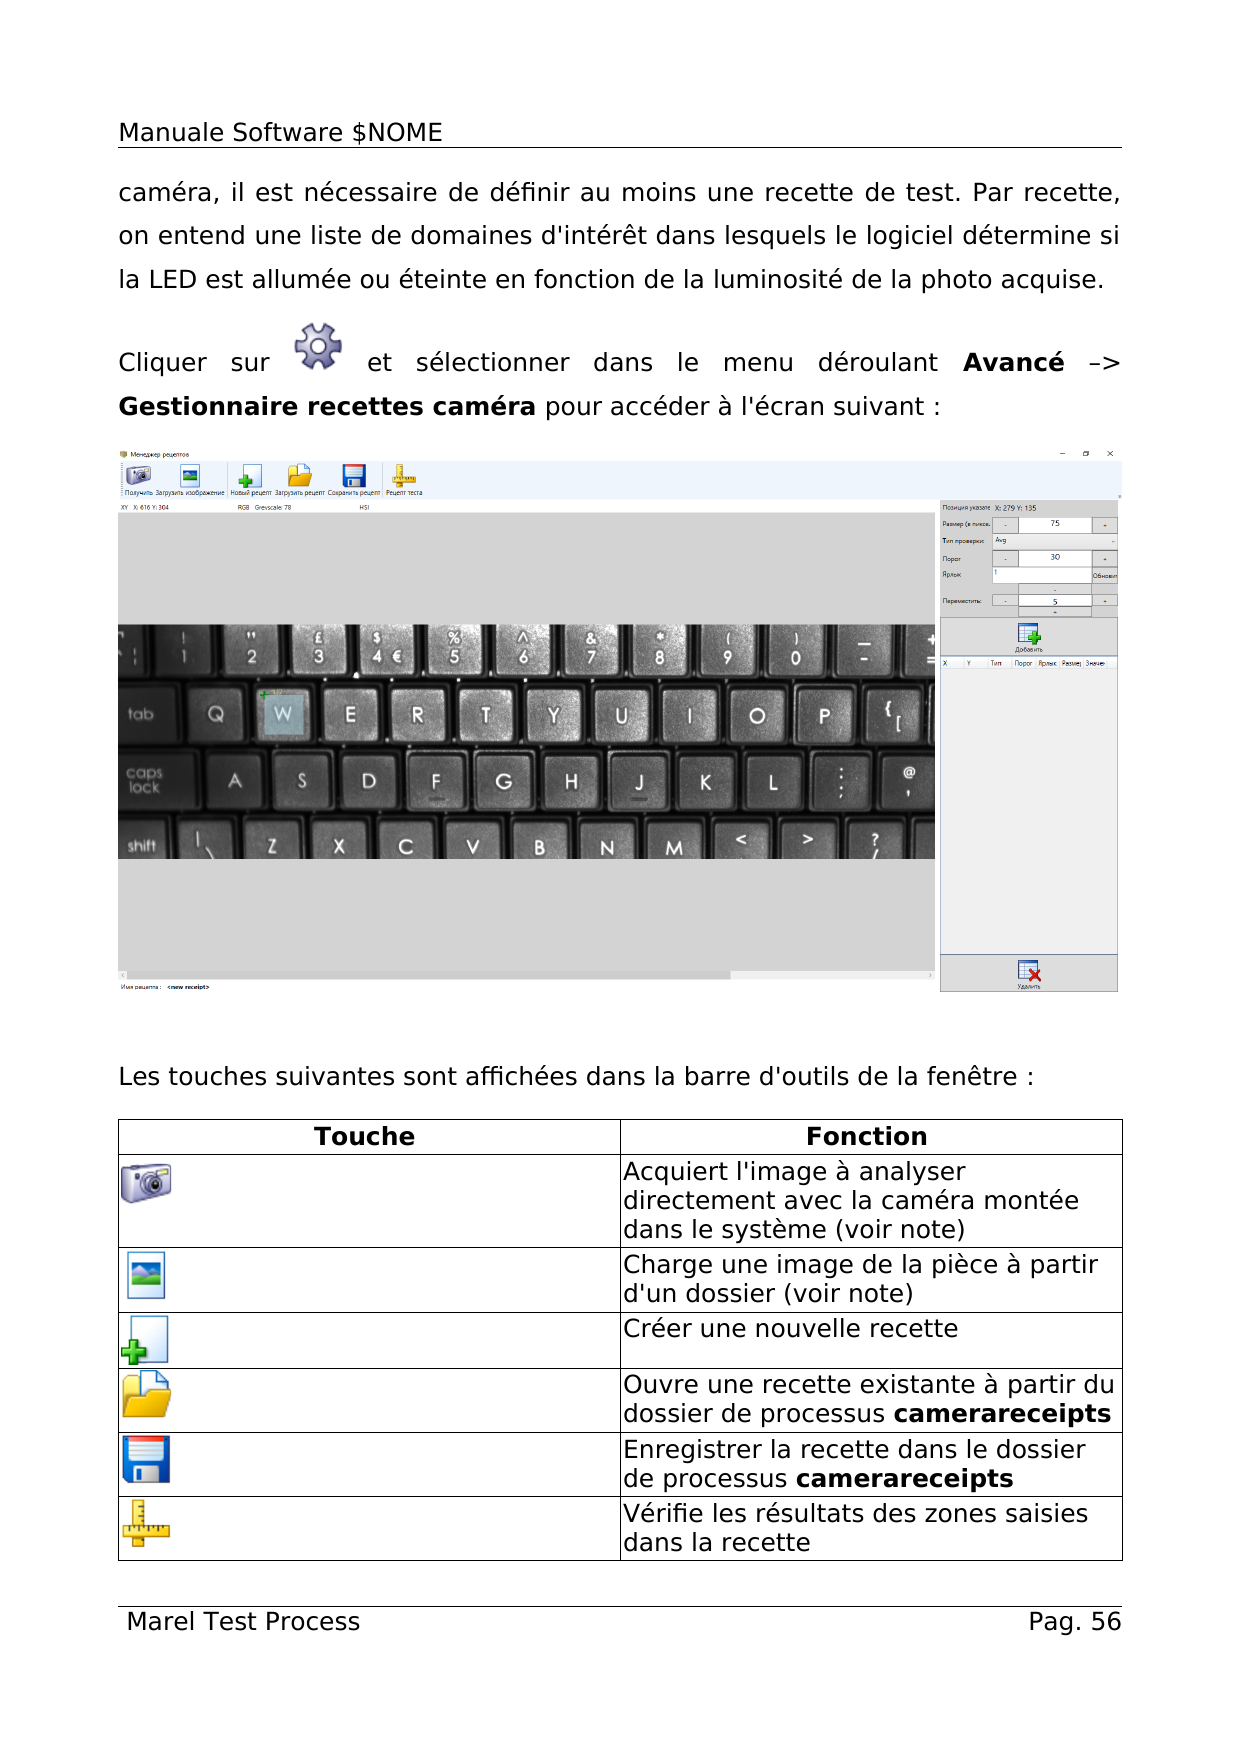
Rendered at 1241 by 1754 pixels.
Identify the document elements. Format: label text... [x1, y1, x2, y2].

picture [121, 1434, 172, 1485]
picture [118, 448, 1123, 992]
text Cliquer sur et sélectionner dans le menu déroulant Avancé –> Gestionnaire recettes caméra pour accéder à l'écran suivant : [118, 322, 1122, 421]
table_header Fonction [621, 1120, 1122, 1154]
table_cell [119, 1497, 620, 1560]
text caméra, il est nécessaire de définir au moins une recette de test. Par recette, on entend une liste de domaines d'intérêt dans lesquels le logiciel détermine si la LED est allumée ou éteinte en fonction de la luminosité de la photo acquise. [118, 178, 1122, 294]
picture [121, 1499, 172, 1549]
table_header Touche [119, 1120, 620, 1154]
picture [121, 1370, 172, 1421]
table_cell Enregistrer la recette dans le dossier de processus camerareceipts [621, 1433, 1122, 1496]
table_cell [119, 1369, 620, 1432]
table_cell Créer une nouvelle recette [621, 1313, 1122, 1367]
table_cell Charge une image de la pièce à partir d'un dossier (voir note) [621, 1248, 1122, 1312]
picture [293, 321, 344, 372]
table_cell [119, 1248, 620, 1312]
table_cell [119, 1433, 620, 1496]
table_cell [119, 1313, 620, 1367]
table_cell Vérifie les résultats des zones saisies dans la recette [621, 1497, 1122, 1560]
table_cell Acquiert l'image à analyser directement avec la caméra montée dans le système (voir note) [621, 1155, 1122, 1247]
table_cell [119, 1155, 620, 1247]
picture [121, 1314, 172, 1365]
picture [121, 1156, 172, 1207]
table_cell Ouvre une recette existante à partir du dossier de processus camerareceipts [621, 1369, 1122, 1432]
text Les touches suivantes sont affichées dans la barre d'outils de la fenêtre : [118, 1062, 1122, 1092]
picture [121, 1250, 172, 1301]
